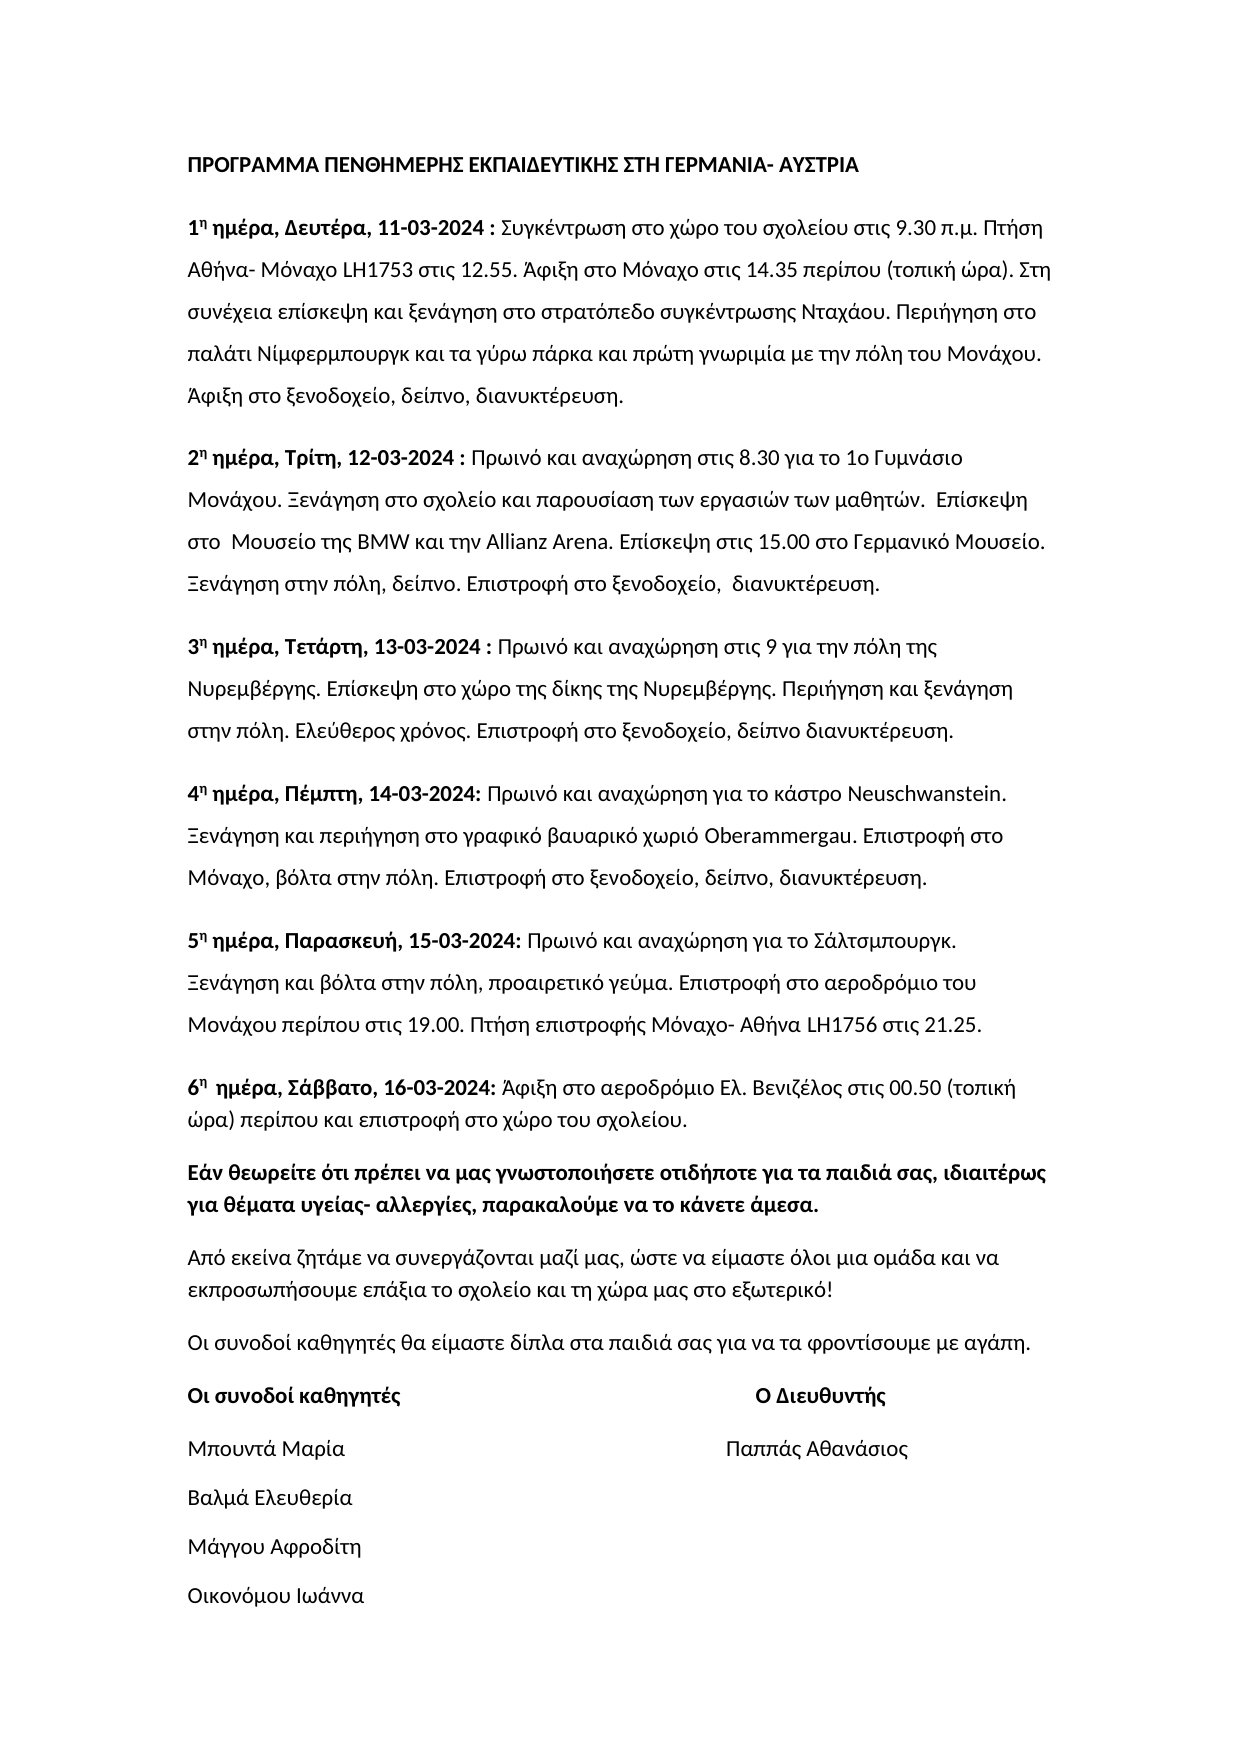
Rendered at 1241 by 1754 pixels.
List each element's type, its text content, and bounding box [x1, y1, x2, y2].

text 2η ημέρα, Τρίτη, 12-03-2024 : Πρωινό και αναχώρηση στις 8.30 για το 1ο Γυμνάσιο Μονάχου. Ξενάγηση στο σχολείο και παρουσίαση των εργασιών των μαθητών. Επίσκεψη στο Μουσείο της BMW και την Allianz Arena. Επίσκεψη στις 15.00 στο Γερμανικό Μουσείο. Ξενάγηση στην πόλη, δείπνο. Επιστροφή στο ξενοδοχείο, διανυκτέρευση. [187, 443, 1053, 597]
text Εάν θεωρείτε ότι πρέπει να μας γνωστοποιήσετε οτιδήποτε για τα παιδιά σας, ιδιαιτέρως για θέματα υγείας- αλλεργίες, παρακαλούμε να το κάνετε άμεσα. [187, 1158, 1053, 1218]
text 3η ημέρα, Τετάρτη, 13-03-2024 : Πρωινό και αναχώρηση στις 9 για την πόλη της Νυρεμβέργης. Επίσκεψη στο χώρο της δίκης της Νυρεμβέργης. Περιήγηση και ξενάγηση στην πόλη. Ελεύθερος χρόνος. Επιστροφή στο ξενοδοχείο, δείπνο διανυκτέρευση. [187, 632, 1053, 744]
text Οι συνοδοί καθηγητές θα είμαστε δίπλα στα παιδιά σας για να τα φροντίσουμε με αγάπη. [187, 1328, 1053, 1356]
text Από εκείνα ζητάμε να συνεργάζονται μαζί μας, ώστε να είμαστε όλοι μια ομάδα και να εκπροσωπήσουμε επάξια το σχολείο και τη χώρα μας στο εξωτερικό! [187, 1243, 1053, 1303]
text 1η ημέρα, Δευτέρα, 11-03-2024 : Συγκέντρωση στο χώρο του σχολείου στις 9.30 π.μ. Πτήση Αθήνα- Μόναχο LH1753 στις 12.55. Άφιξη στο Μόναχο στις 14.35 περίπου (τοπική ώρα). Στη συνέχεια επίσκεψη και ξενάγηση στο στρατόπεδο συγκέντρωσης Νταχάου. Περιήγηση στο παλάτι Νίμφερμπουργκ και τα γύρω πάρκα και πρώτη γνωριμία με την πόλη του Μονάχου. Άφιξη στο ξενοδοχείο, δείπνο, διανυκτέρευση. [187, 213, 1053, 409]
text Μπουντά Μαρία Παππάς Αθανάσιος [187, 1434, 1053, 1462]
text Οι συνοδοί καθηγητές Ο Διευθυντής [187, 1381, 1053, 1409]
text ΠΡΟΓΡΑΜΜΑ ΠΕΝΘΗΜΕΡΗΣ ΕΚΠΑΙΔΕΥΤΙΚΗΣ ΣΤΗ ΓΕΡΜΑΝΙΑ- ΑΥΣΤΡΙΑ [187, 150, 1053, 178]
text Βαλμά Ελευθερία [187, 1483, 1053, 1511]
text 6η ημέρα, Σάββατο, 16-03-2024: Άφιξη στο αεροδρόμιο Ελ. Βενιζέλος στις 00.50 (τοπική ώρα) περίπου και επιστροφή στο χώρο του σχολείου. [187, 1073, 1053, 1133]
text 4η ημέρα, Πέμπτη, 14-03-2024: Πρωινό και αναχώρηση για το κάστρο Neuschwanstein. Ξενάγηση και περιήγηση στο γραφικό βαυαρικό χωριό Oberammergau. Επιστροφή στο Μόναχο, βόλτα στην πόλη. Επιστροφή στο ξενοδοχείο, δείπνο, διανυκτέρευση. [187, 779, 1053, 891]
text Οικονόμου Ιωάννα [187, 1581, 1053, 1609]
text Μάγγου Αφροδίτη [187, 1532, 1053, 1560]
text 5η ημέρα, Παρασκευή, 15-03-2024: Πρωινό και αναχώρηση για το Σάλτσμπουργκ. Ξενάγηση και βόλτα στην πόλη, προαιρετικό γεύμα. Επιστροφή στο αεροδρόμιο του Μονάχου περίπου στις 19.00. Πτήση επιστροφής Μόναχο- Αθήνα LH1756 στις 21.25. [187, 926, 1053, 1038]
